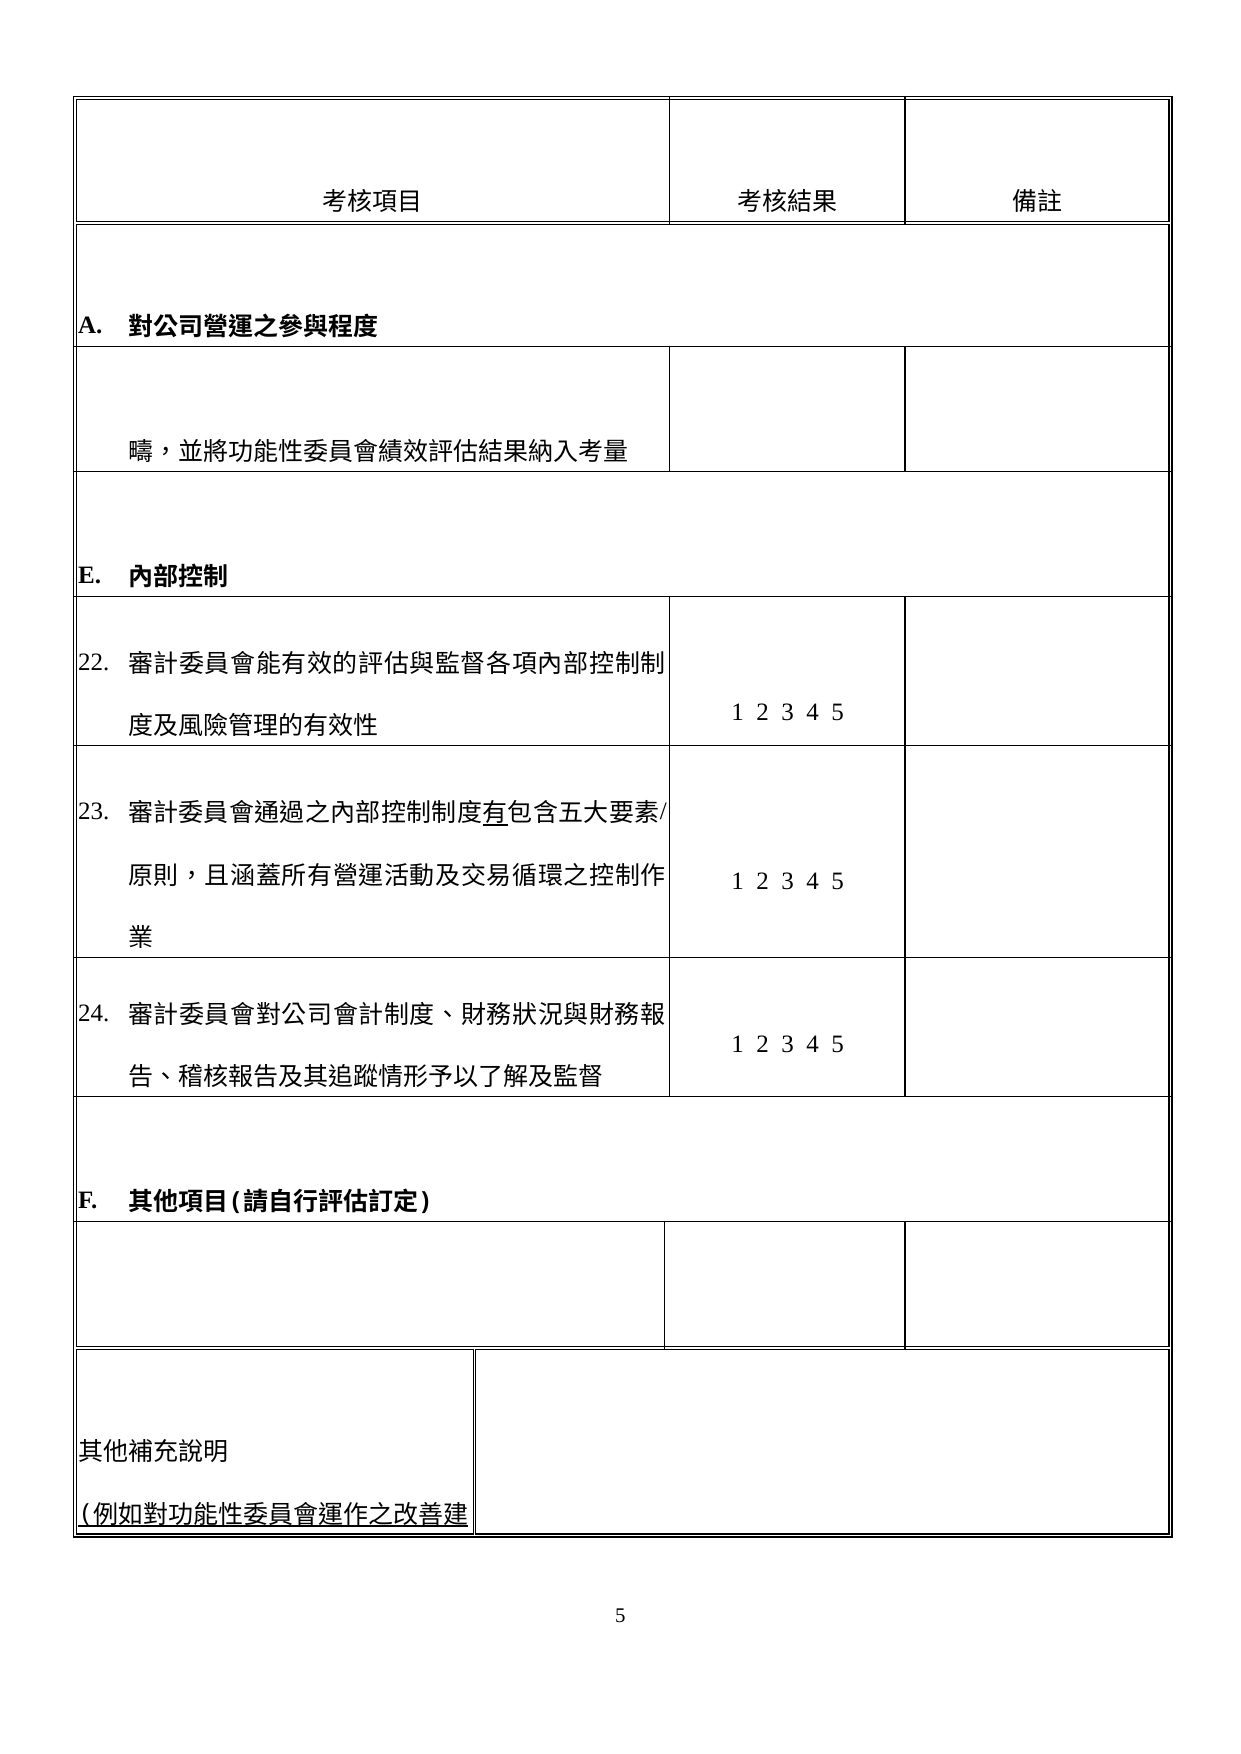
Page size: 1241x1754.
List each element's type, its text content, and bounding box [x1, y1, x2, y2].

table_cell [476, 1350, 1168, 1533]
table_cell 1 2 3 4 5 [670, 746, 904, 957]
table_cell [906, 1222, 1168, 1346]
table_cell 審計委員會通過之內部控制制度有包含五大要素/原則，且涵蓋所有營運活動及交易循環之控制作業 [77, 746, 669, 957]
table_cell 審計委員會對公司會計制度、財務狀況與財務報告、稽核報告及其追蹤情形予以了解及監督 [77, 958, 669, 1096]
table_header 考核結果 [670, 100, 904, 221]
table_cell 對公司營運之參與程度 [77, 225, 1168, 346]
table_cell 1 2 3 4 5 [670, 597, 904, 745]
table_cell [906, 347, 1168, 471]
table_cell 其他補充說明 (例如對功能性委員會運作之改善建 [77, 1350, 473, 1533]
table_cell [665, 1222, 904, 1346]
table_cell 內部控制 [77, 472, 1168, 596]
table_cell [906, 958, 1168, 1096]
table_cell 疇，並將功能性委員會績效評估結果納入考量 [77, 347, 669, 471]
table_cell 1 2 3 4 5 [670, 958, 904, 1096]
table_cell [77, 1222, 664, 1346]
table_cell [670, 347, 904, 471]
table_cell 其他項目(請自行評估訂定) [77, 1097, 1168, 1221]
table_cell 審計委員會能有效的評估與監督各項內部控制制度及風險管理的有效性 [77, 597, 669, 745]
table_cell [906, 597, 1168, 745]
table_cell [906, 746, 1168, 957]
table_header 考核項目 [77, 100, 669, 221]
table_header 備註 [906, 100, 1168, 221]
